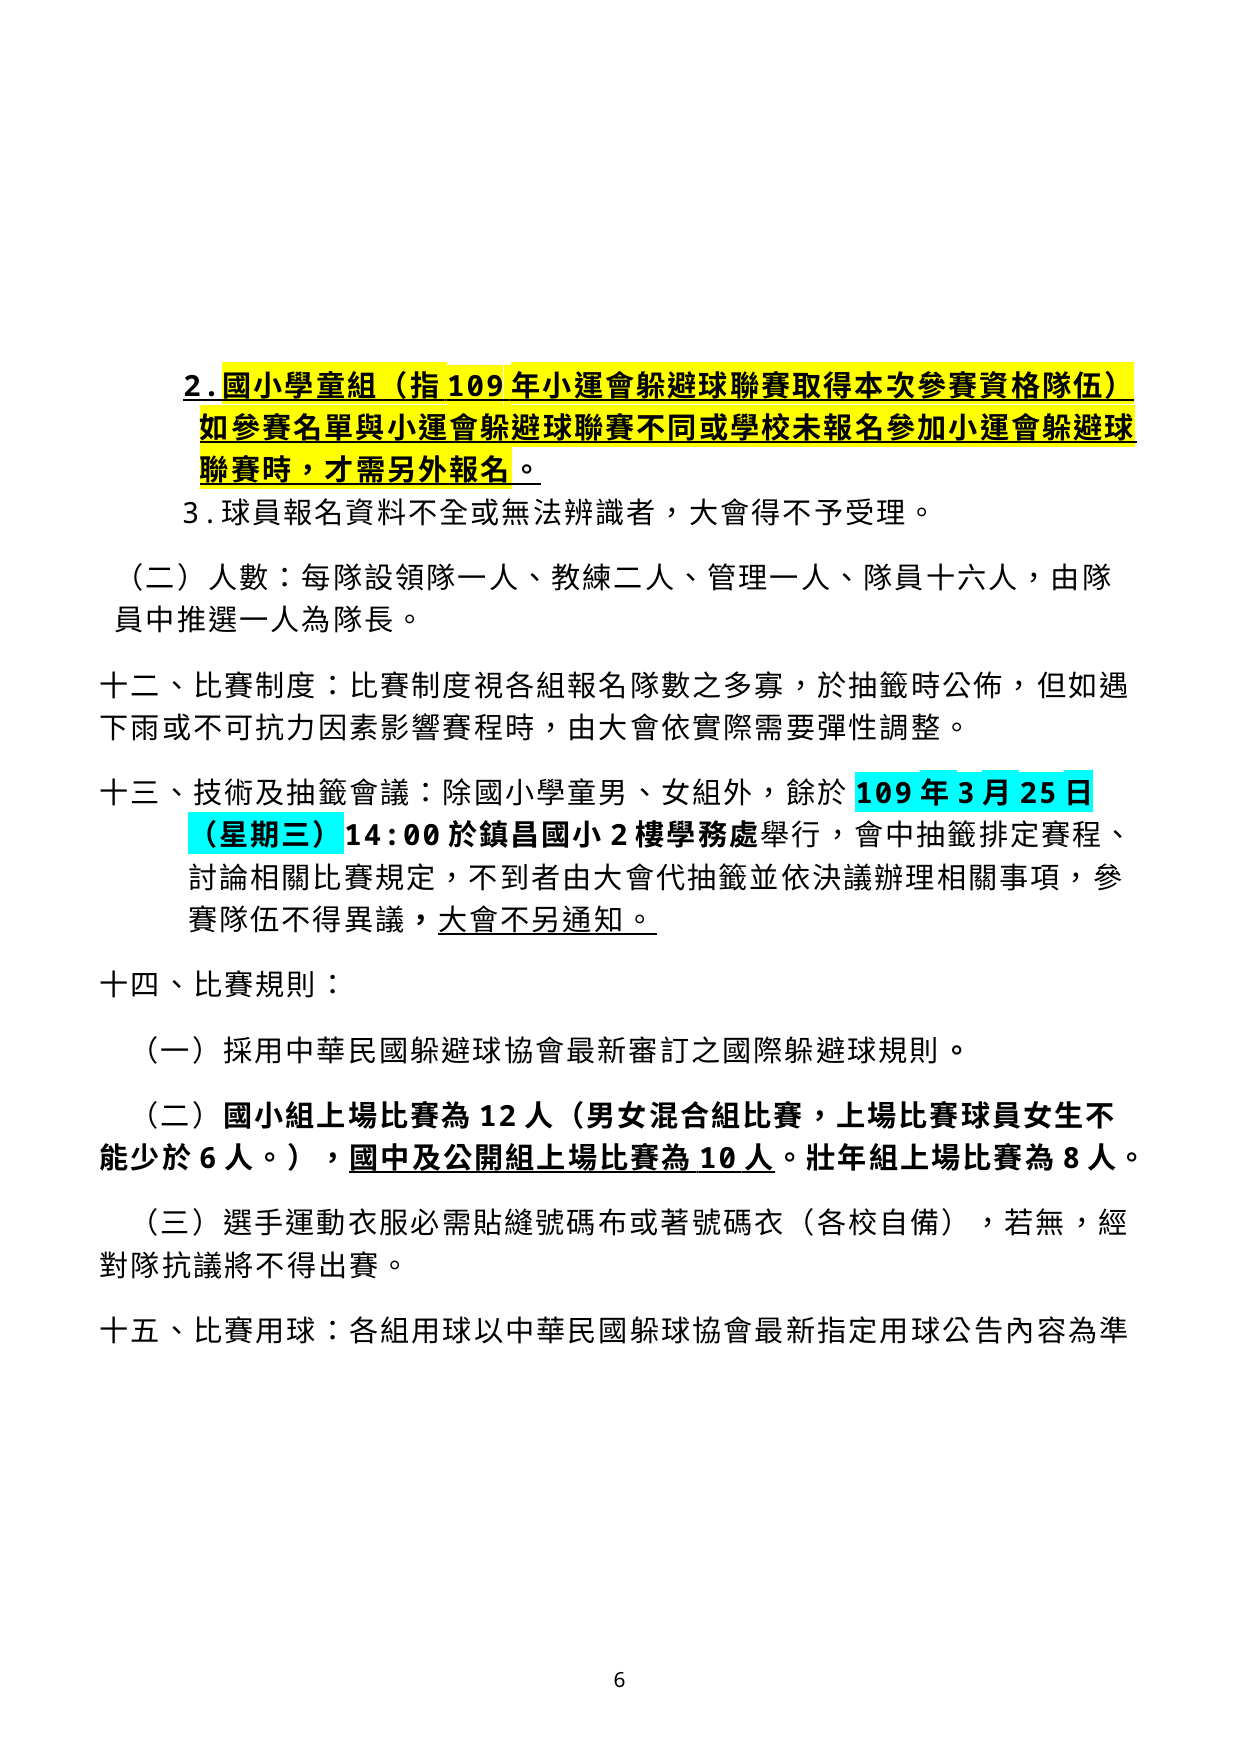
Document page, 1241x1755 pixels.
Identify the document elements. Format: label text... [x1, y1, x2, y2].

text 3.球員報名資料不全或無法辨識者，大會得不予受理。 [182, 489, 1141, 532]
text （三）選手運動衣服必需貼縫號碼布或著號碼衣（各校自備），若無，經對隊抗議將不得出賽。 [99, 1200, 1141, 1284]
text （二）國小組上場比賽為12人（男女混合組比賽，上場比賽球員女生不能少於6人。），國中及公開組上場比賽為10人。壯年組上場比賽為8人。 [99, 1092, 1141, 1177]
text 十四、比賽規則： [99, 962, 1141, 1004]
text 2.國小學童組（指109年小運會躲避球聯賽取得本次參賽資格隊伍）如參賽名單與小運會躲避球聯賽不同或學校未報名參加小運會躲避球聯賽時，才需另外報名。 [183, 362, 1141, 489]
text （二）人數：每隊設領隊一人、教練二人、管理一人、隊員十六人，由隊員中推選一人為隊長。 [114, 554, 1141, 639]
text 十三、技術及抽籤會議：除國小學童男、女組外，餘於109年3月25日（星期三）14:00於鎮昌國小2樓學務處舉行，會中抽籤排定賽程、討論相關比賽規定，不到者由大會代抽籤並依決議辦理相關事項，參賽隊伍不得異議，大會不另通知。 [99, 769, 1141, 939]
text 十二、比賽制度：比賽制度視各組報名隊數之多寡，於抽籤時公佈，但如遇下雨或不可抗力因素影響賽程時，由大會依實際需要彈性調整。 [99, 662, 1141, 747]
text （一）採用中華民國躲避球協會最新審訂之國際躲避球規則。 [99, 1027, 1141, 1069]
text 十五、比賽用球：各組用球以中華民國躲球協會最新指定用球公告內容為準 [99, 1307, 1141, 1350]
